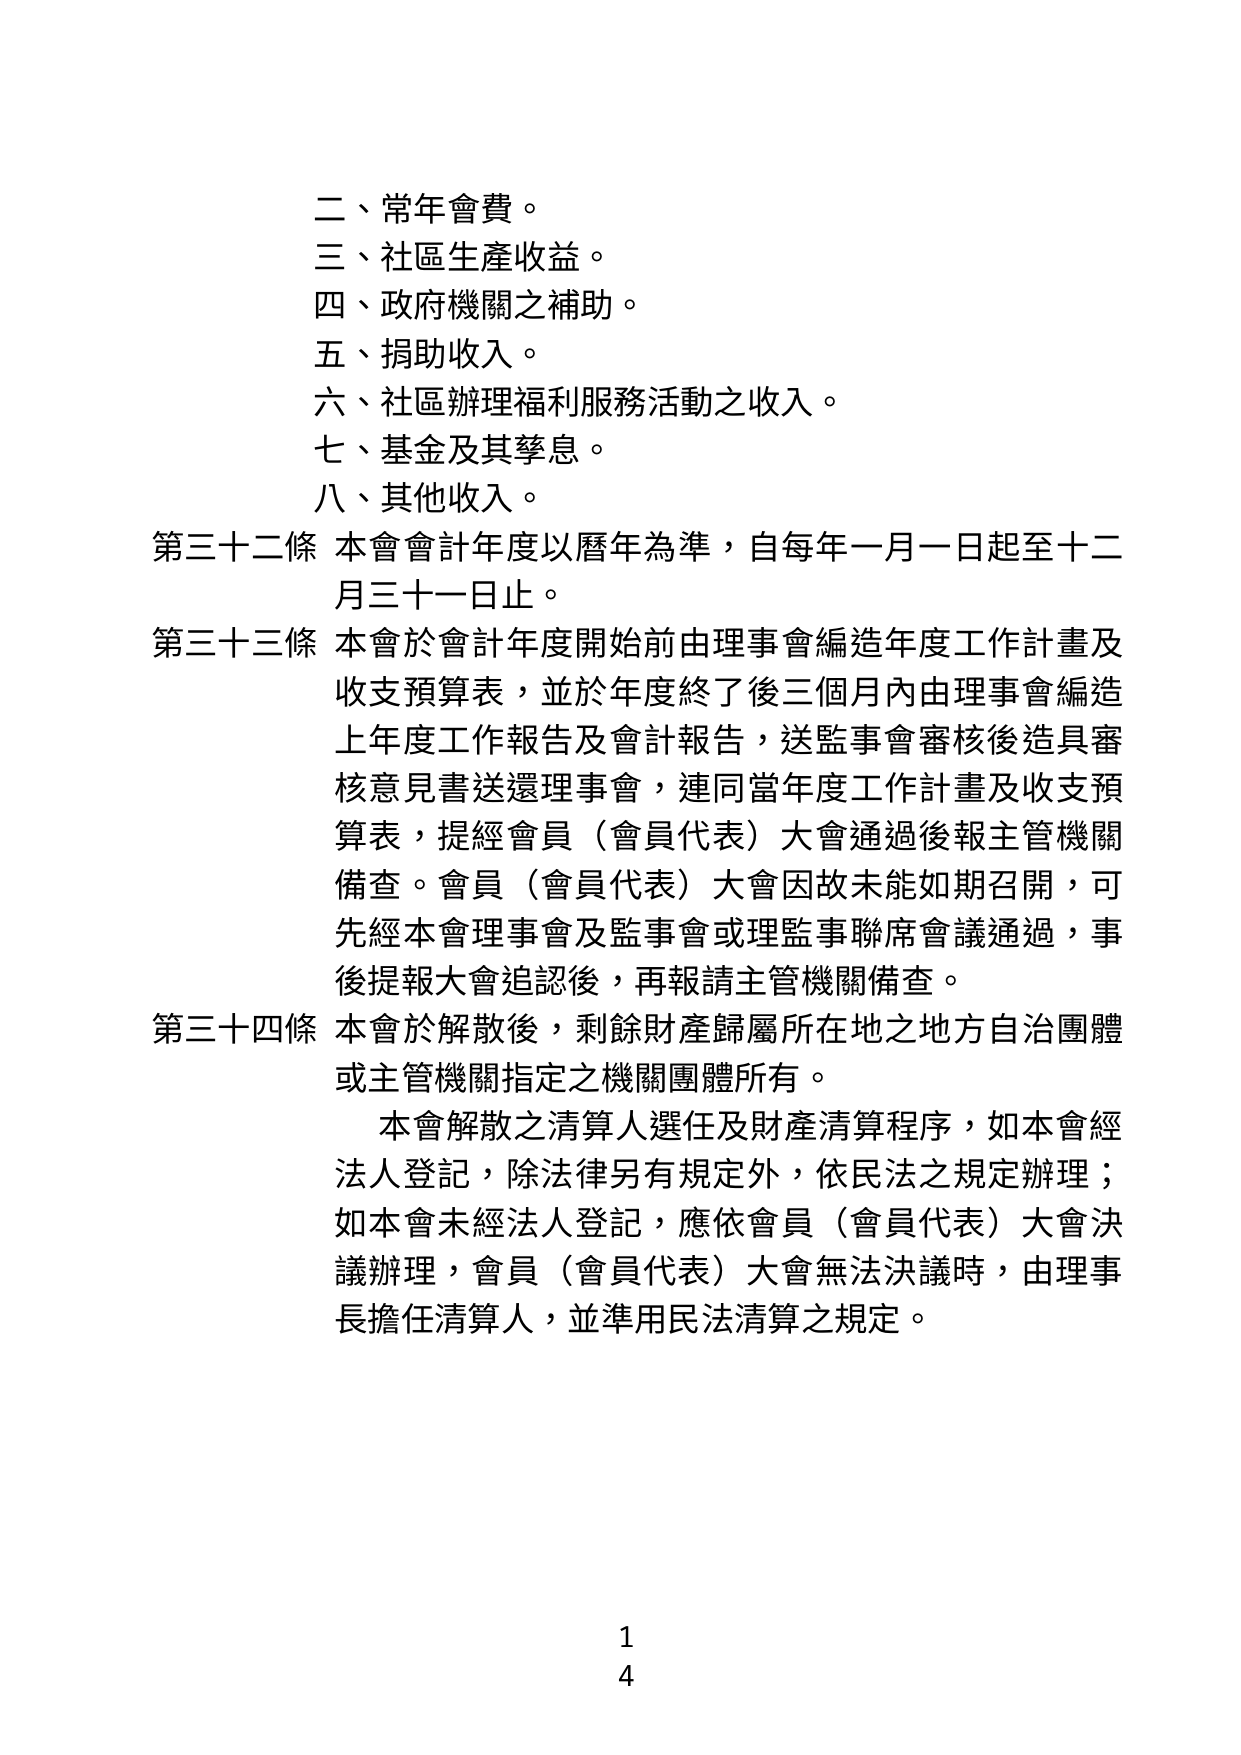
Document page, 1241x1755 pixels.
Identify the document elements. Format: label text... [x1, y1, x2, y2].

text 五、捐助收入。 [313, 327, 1124, 376]
text 本會解散之清算人選任及財產清算程序，如本會經法人登記，除法律另有規定外，依民法之規定辦理；如本會未經法人登記，應依會員（會員代表）大會決議辦理，會員（會員代表）大會無法決議時，由理事長擔任清算人，並準用民法清算之規定。 [151, 1100, 1124, 1341]
text 第三十四條 本會於解散後，剩餘財產歸屬所在地之地方自治團體或主管機關指定之機關團體所有。 [151, 1003, 1124, 1100]
text 二、常年會費。 [313, 183, 1124, 231]
text 三、社區生產收益。 [313, 231, 1124, 279]
text 四、政府機關之補助。 [313, 279, 1124, 327]
text 六、社區辦理福利服務活動之收入。 [313, 376, 1124, 424]
text 第三十三條 本會於會計年度開始前由理事會編造年度工作計畫及收支預算表，並於年度終了後三個月內由理事會編造上年度工作報告及會計報告，送監事會審核後造具審核意見書送還理事會，連同當年度工作計畫及收支預算表，提經會員（會員代表）大會通過後報主管機關備查。會員（會員代表）大會因故未能如期召開，可先經本會理事會及監事會或理監事聯席會議通過，事後提報大會追認後，再報請主管機關備查。 [151, 617, 1124, 1003]
text 第三十二條 本會會計年度以曆年為準，自每年一月一日起至十二月三十一日止。 [151, 520, 1124, 617]
text 七、基金及其孳息。 [313, 424, 1124, 472]
text 八、其他收入。 [313, 472, 1124, 520]
